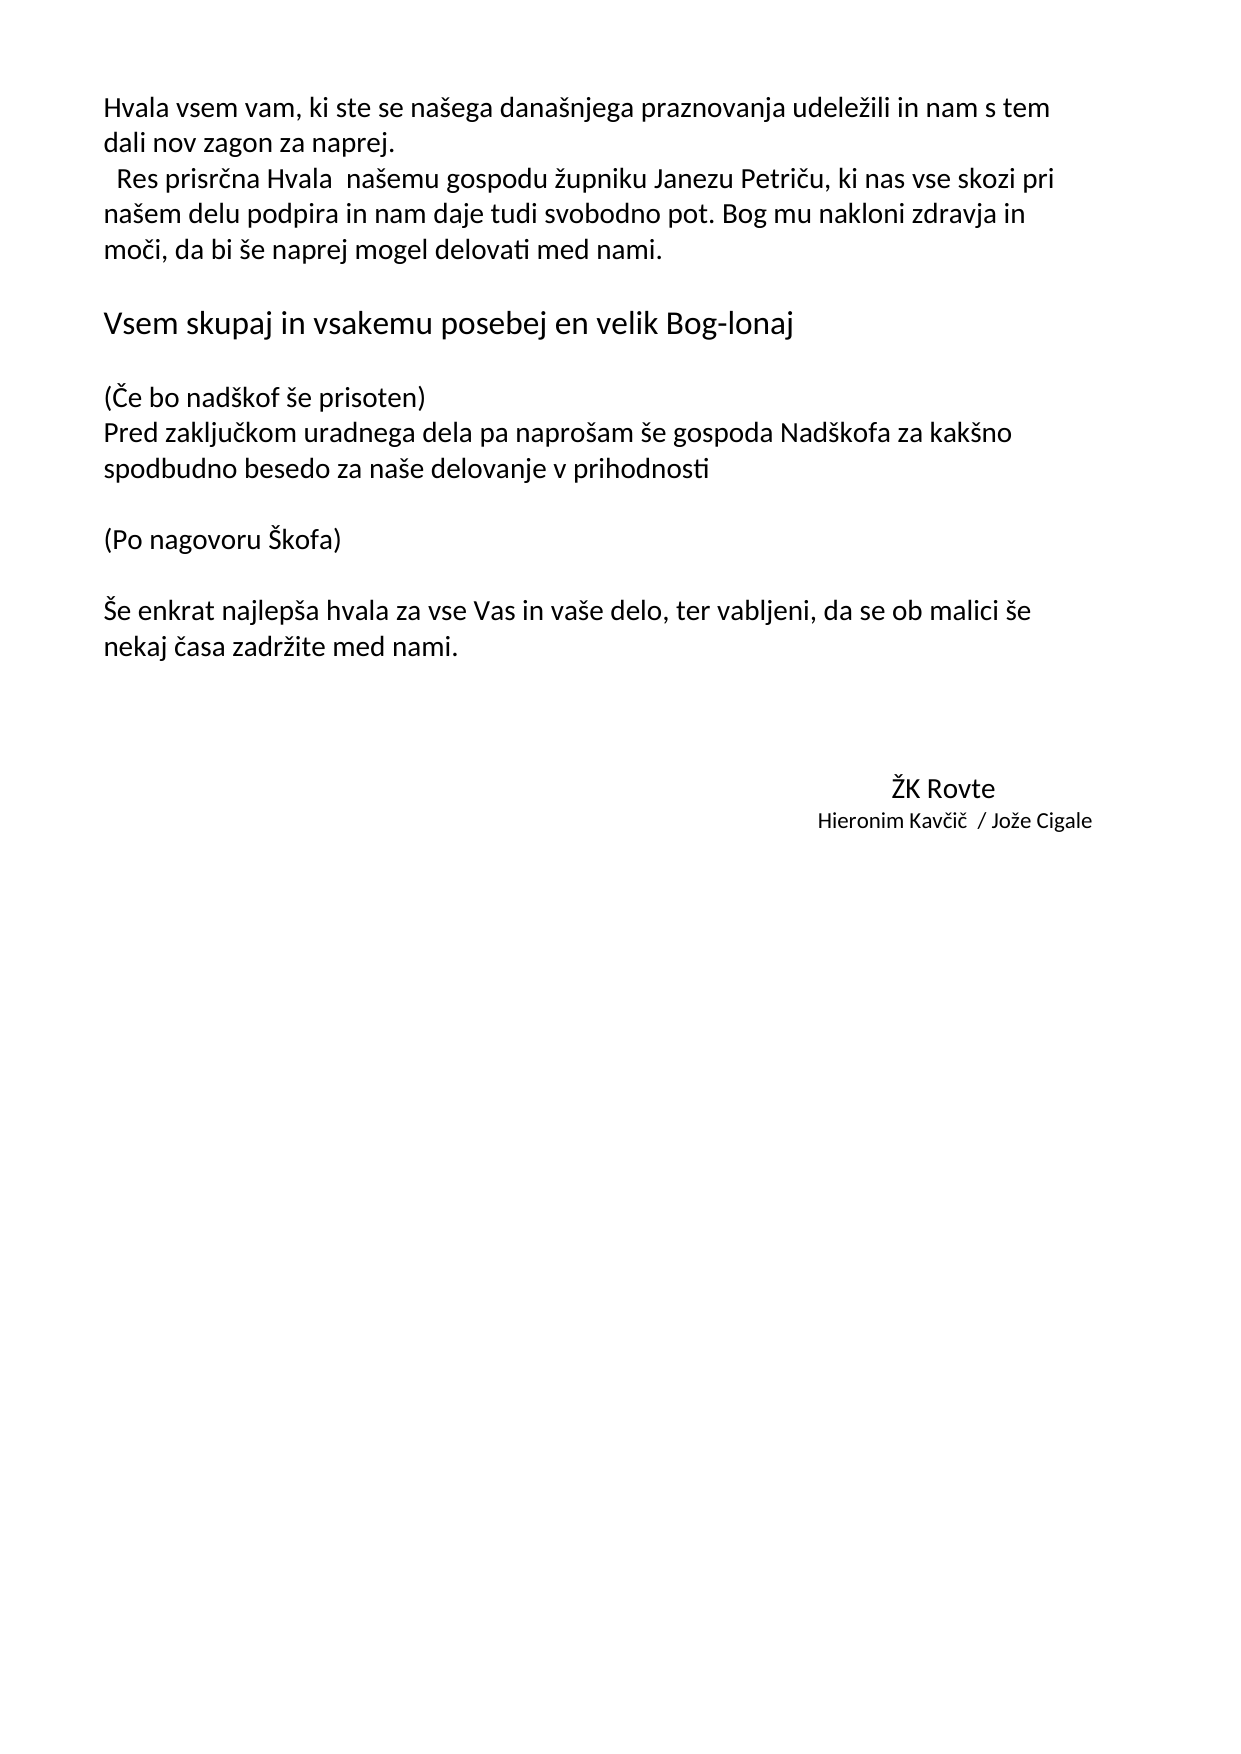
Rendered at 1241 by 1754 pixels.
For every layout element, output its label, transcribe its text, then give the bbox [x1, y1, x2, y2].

text Pred zaključkom uradnega dela pa naprošam še gospoda Nadškofa za kakšno spodbudno besedo za naše delovanje v prihodnosti [103, 414, 1093, 486]
text ŽK Rovte [148, 771, 1093, 806]
text Hieronim Kavčič / Jože Cigale [148, 806, 1093, 834]
text (Če bo nadškof še prisoten) [103, 379, 1093, 414]
text Še enkrat najlepša hvala za vse Vas in vaše delo, ter vabljeni, da se ob malici še nekaj časa zadržite med nami. [103, 592, 1093, 664]
text Vsem skupaj in vsakemu posebej en velik Bog-lonaj [103, 302, 1093, 343]
text (Po nagovoru Škofa) [103, 521, 1093, 557]
text Res prisrčna Hvala našemu gospodu župniku Janezu Petriču, ki nas vse skozi pri našem delu podpira in nam daje tudi svobodno pot. Bog mu nakloni zdravja in moči, da bi še naprej mogel delovati med nami. [103, 160, 1093, 267]
text Hvala vsem vam, ki ste se našega današnjega praznovanja udeležili in nam s tem dali nov zagon za naprej. [103, 89, 1093, 160]
